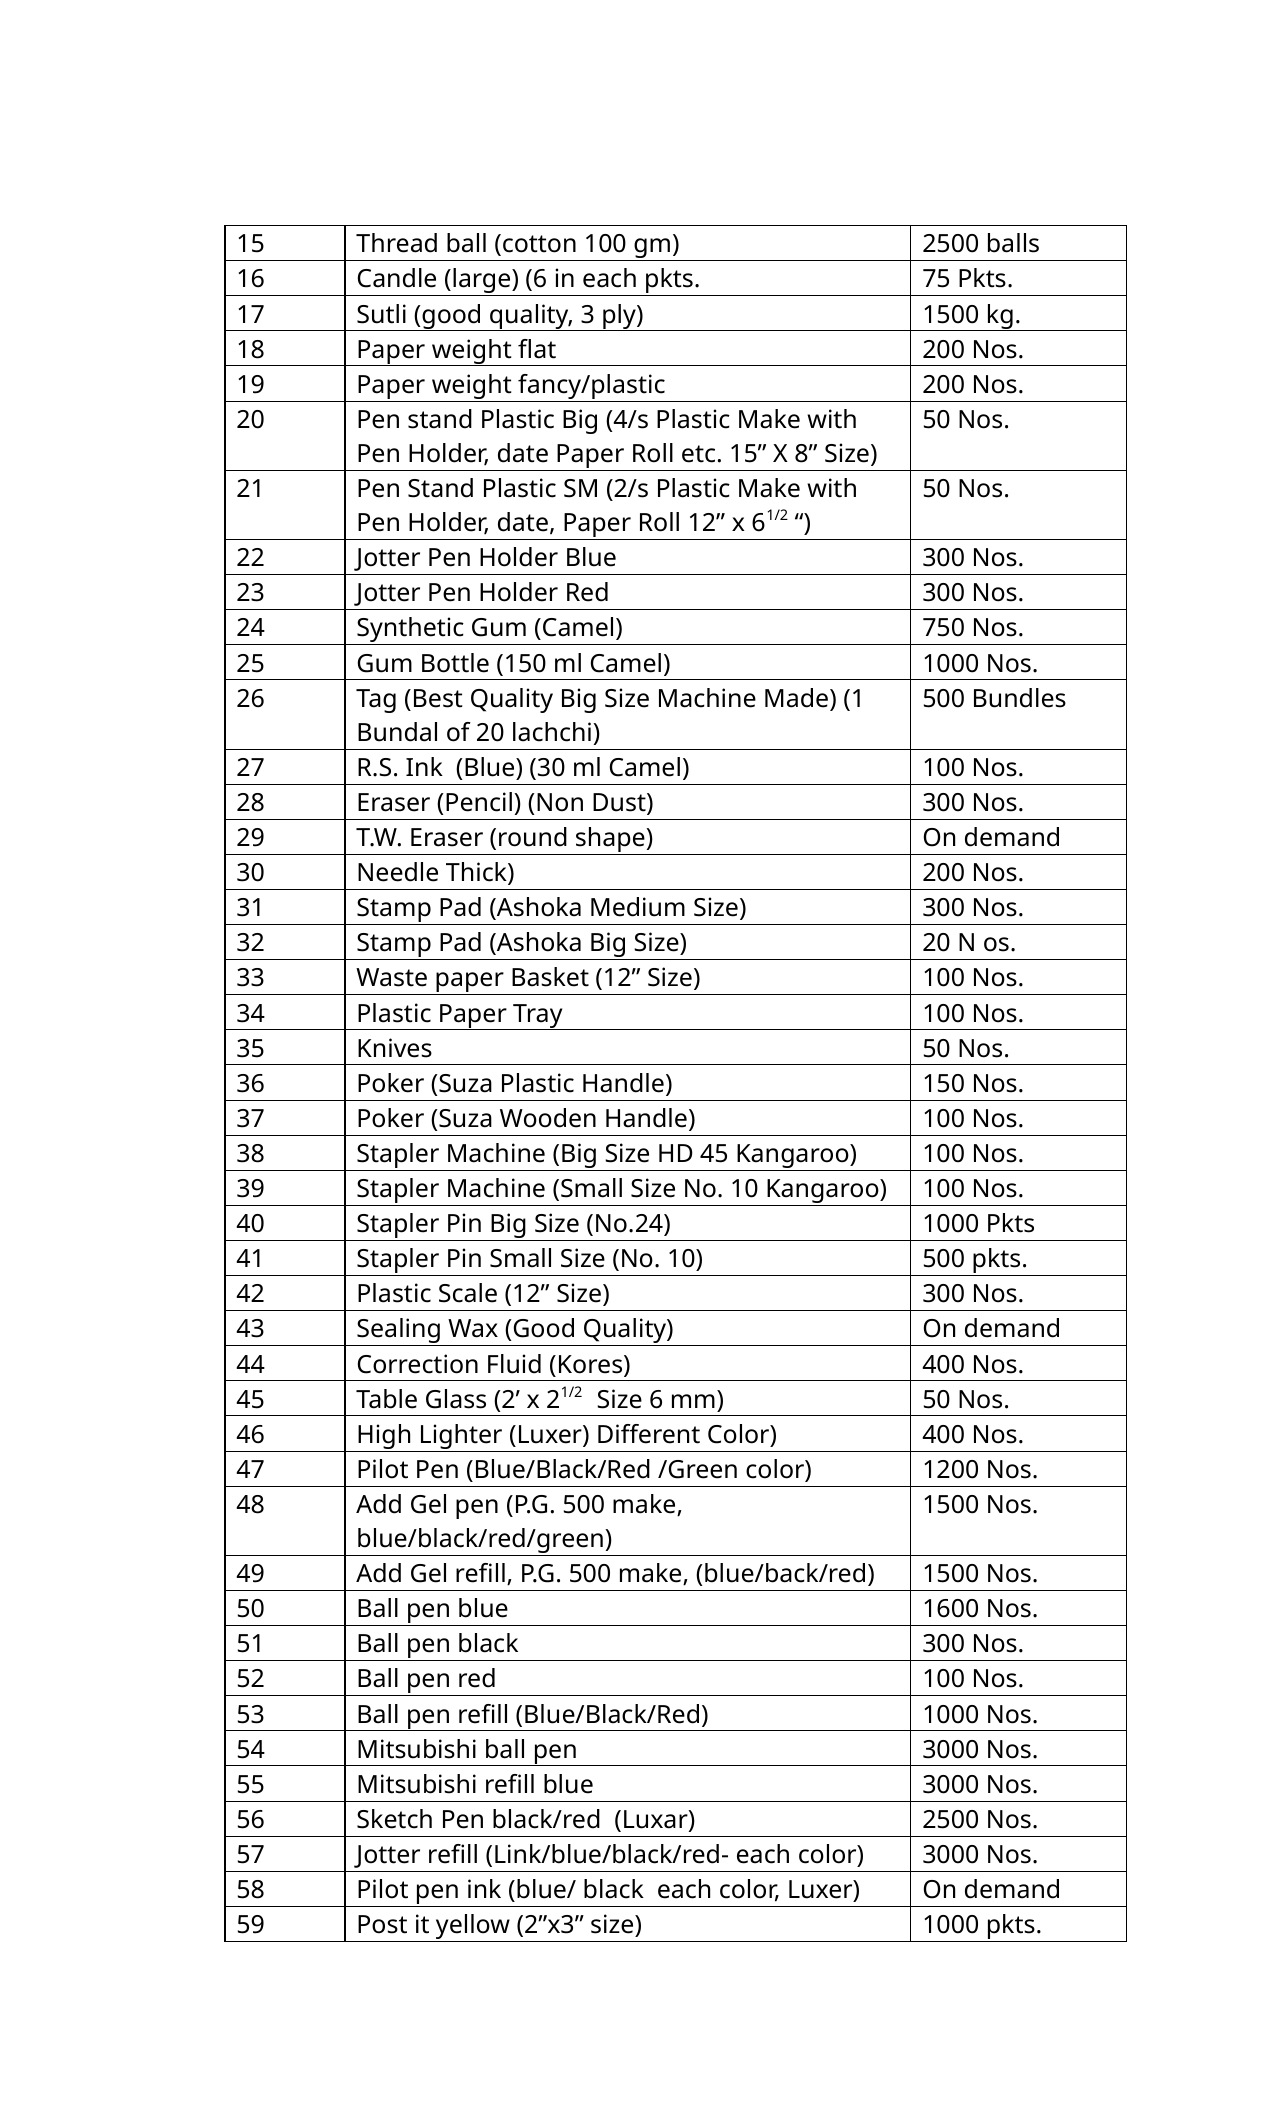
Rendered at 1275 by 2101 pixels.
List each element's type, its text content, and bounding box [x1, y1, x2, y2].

table_cell 1500 kg. [911, 296, 1126, 330]
table_cell 57 [226, 1837, 344, 1871]
table_cell 47 [226, 1452, 344, 1486]
table_cell High Lighter (Luxer) Different Color) [346, 1416, 910, 1451]
table_cell 1200 Nos. [911, 1452, 1126, 1486]
table_cell Jotter Pen Holder Blue [346, 540, 910, 574]
table_cell Ball pen red [346, 1661, 910, 1695]
table_cell 19 [226, 366, 344, 401]
table_cell Tag (Best Quality Big Size Machine Made) (1 Bundal of 20 lachchi) [346, 680, 910, 748]
table_cell 16 [226, 261, 344, 295]
table_cell 50 Nos. [911, 1030, 1126, 1064]
table_cell 43 [226, 1311, 344, 1345]
table_cell 35 [226, 1030, 344, 1064]
table_cell 51 [226, 1626, 344, 1660]
table_cell 50 Nos. [911, 471, 1126, 539]
table_cell 1500 Nos. [911, 1556, 1126, 1590]
table_cell Stapler Machine (Small Size No. 10 Kangaroo) [346, 1171, 910, 1205]
table_cell 33 [226, 960, 344, 994]
table_cell 1000 Nos. [911, 1696, 1126, 1730]
table_cell 300 Nos. [911, 890, 1126, 924]
table_cell Stapler Machine (Big Size HD 45 Kangaroo) [346, 1136, 910, 1170]
table_cell 22 [226, 540, 344, 574]
table_cell Plastic Paper Tray [346, 995, 910, 1029]
table_cell 58 [226, 1872, 344, 1906]
table_cell 54 [226, 1731, 344, 1765]
table_cell Jotter Pen Holder Red [346, 575, 910, 609]
table_cell 1600 Nos. [911, 1591, 1126, 1625]
table_cell Pen Stand Plastic SM (2/s Plastic Make with Pen Holder, date, Paper Roll 12” x 61/2 “) [346, 471, 910, 539]
table_cell On demand [911, 1872, 1126, 1906]
table_cell Table Glass (2’ x 21/2 Size 6 mm) [346, 1381, 910, 1415]
table_cell 300 Nos. [911, 785, 1126, 819]
table_cell 3000 Nos. [911, 1766, 1126, 1801]
table_cell 32 [226, 925, 344, 959]
table_cell Poker (Suza Plastic Handle) [346, 1065, 910, 1099]
table_cell 100 Nos. [911, 1101, 1126, 1134]
table_cell 48 [226, 1487, 344, 1555]
table_cell 2500 Nos. [911, 1802, 1126, 1836]
table_cell 36 [226, 1065, 344, 1099]
table_cell Sealing Wax (Good Quality) [346, 1311, 910, 1345]
table_cell Paper weight fancy/plastic [346, 366, 910, 401]
table_cell 1000 Nos. [911, 645, 1126, 679]
table_cell Mitsubishi ball pen [346, 1731, 910, 1765]
table_cell Add Gel refill, P.G. 500 make, (blue/back/red) [346, 1556, 910, 1590]
table_cell 50 Nos. [911, 1381, 1126, 1415]
table_cell 29 [226, 820, 344, 854]
table_cell 500 Bundles [911, 680, 1126, 748]
table_cell Stapler Pin Small Size (No. 10) [346, 1241, 910, 1275]
table_cell 45 [226, 1381, 344, 1415]
table_cell 3000 Nos. [911, 1837, 1126, 1871]
table_cell On demand [911, 1311, 1126, 1345]
table_cell 23 [226, 575, 344, 609]
table_cell 30 [226, 855, 344, 889]
table_cell 100 Nos. [911, 1171, 1126, 1205]
table_cell 1500 Nos. [911, 1487, 1126, 1555]
table_cell Plastic Scale (12” Size) [346, 1276, 910, 1310]
table_cell 3000 Nos. [911, 1731, 1126, 1765]
table_cell 37 [226, 1101, 344, 1134]
table_cell 1000 pkts. [911, 1907, 1126, 1941]
table_cell 50 [226, 1591, 344, 1625]
table_cell 28 [226, 785, 344, 819]
table_cell 20 N os. [911, 925, 1126, 959]
table_cell 26 [226, 680, 344, 748]
table_cell 27 [226, 750, 344, 783]
table_cell 41 [226, 1241, 344, 1275]
table_cell On demand [911, 820, 1126, 854]
table_cell 100 Nos. [911, 960, 1126, 994]
table_cell Jotter refill (Link/blue/black/red- each color) [346, 1837, 910, 1871]
table_cell 53 [226, 1696, 344, 1730]
table_cell 50 Nos. [911, 402, 1126, 470]
table_cell Pen stand Plastic Big (4/s Plastic Make with Pen Holder, date Paper Roll etc. 15” X 8” Size) [346, 402, 910, 470]
table_cell T.W. Eraser (round shape) [346, 820, 910, 854]
table_cell 300 Nos. [911, 575, 1126, 609]
table_cell 59 [226, 1907, 344, 1941]
table_cell 1000 Pkts [911, 1206, 1126, 1240]
table_cell 150 Nos. [911, 1065, 1126, 1099]
table_cell 15 [226, 226, 344, 260]
table_cell Correction Fluid (Kores) [346, 1346, 910, 1380]
table_cell 200 Nos. [911, 366, 1126, 401]
table_cell Waste paper Basket (12” Size) [346, 960, 910, 994]
table_cell 400 Nos. [911, 1346, 1126, 1380]
table_cell Poker (Suza Wooden Handle) [346, 1101, 910, 1134]
table_cell 46 [226, 1416, 344, 1451]
table_cell 44 [226, 1346, 344, 1380]
table_cell 100 Nos. [911, 1136, 1126, 1170]
table_cell 31 [226, 890, 344, 924]
table_cell Knives [346, 1030, 910, 1064]
table_cell Stamp Pad (Ashoka Medium Size) [346, 890, 910, 924]
table_cell 42 [226, 1276, 344, 1310]
table_cell Pilot pen ink (blue/ black each color, Luxer) [346, 1872, 910, 1906]
table_cell Needle Thick) [346, 855, 910, 889]
table_cell Candle (large) (6 in each pkts. [346, 261, 910, 295]
table_cell 400 Nos. [911, 1416, 1126, 1451]
table_cell 20 [226, 402, 344, 470]
table_cell Thread ball (cotton 100 gm) [346, 226, 910, 260]
table_cell 21 [226, 471, 344, 539]
table_cell Stamp Pad (Ashoka Big Size) [346, 925, 910, 959]
table_cell 200 Nos. [911, 331, 1126, 365]
table_cell 75 Pkts. [911, 261, 1126, 295]
table_cell 100 Nos. [911, 1661, 1126, 1695]
table_cell Eraser (Pencil) (Non Dust) [346, 785, 910, 819]
table_cell Synthetic Gum (Camel) [346, 610, 910, 644]
table_cell 49 [226, 1556, 344, 1590]
table_cell Gum Bottle (150 ml Camel) [346, 645, 910, 679]
table_cell Sutli (good quality, 3 ply) [346, 296, 910, 330]
table_cell 100 Nos. [911, 750, 1126, 783]
table_cell 300 Nos. [911, 1276, 1126, 1310]
table_cell 25 [226, 645, 344, 679]
table_cell 300 Nos. [911, 1626, 1126, 1660]
table_cell 100 Nos. [911, 995, 1126, 1029]
table_cell 18 [226, 331, 344, 365]
table_cell Ball pen blue [346, 1591, 910, 1625]
table_cell Post it yellow (2”x3” size) [346, 1907, 910, 1941]
table_cell 40 [226, 1206, 344, 1240]
table_cell Mitsubishi refill blue [346, 1766, 910, 1801]
table_cell 34 [226, 995, 344, 1029]
table_cell Ball pen refill (Blue/Black/Red) [346, 1696, 910, 1730]
table_cell Ball pen black [346, 1626, 910, 1660]
table_cell 55 [226, 1766, 344, 1801]
table_cell 17 [226, 296, 344, 330]
table_cell 750 Nos. [911, 610, 1126, 644]
table_cell Add Gel pen (P.G. 500 make, blue/black/red/green) [346, 1487, 910, 1555]
table_cell Pilot Pen (Blue/Black/Red /Green color) [346, 1452, 910, 1486]
table_cell R.S. Ink (Blue) (30 ml Camel) [346, 750, 910, 783]
table_cell 38 [226, 1136, 344, 1170]
table_cell Stapler Pin Big Size (No.24) [346, 1206, 910, 1240]
table_cell 39 [226, 1171, 344, 1205]
table_cell 24 [226, 610, 344, 644]
table_cell 300 Nos. [911, 540, 1126, 574]
table_cell 500 pkts. [911, 1241, 1126, 1275]
table_cell 52 [226, 1661, 344, 1695]
table_cell 56 [226, 1802, 344, 1836]
table_cell Paper weight flat [346, 331, 910, 365]
table_cell 200 Nos. [911, 855, 1126, 889]
table_cell 2500 balls [911, 226, 1126, 260]
table_cell Sketch Pen black/red (Luxar) [346, 1802, 910, 1836]
